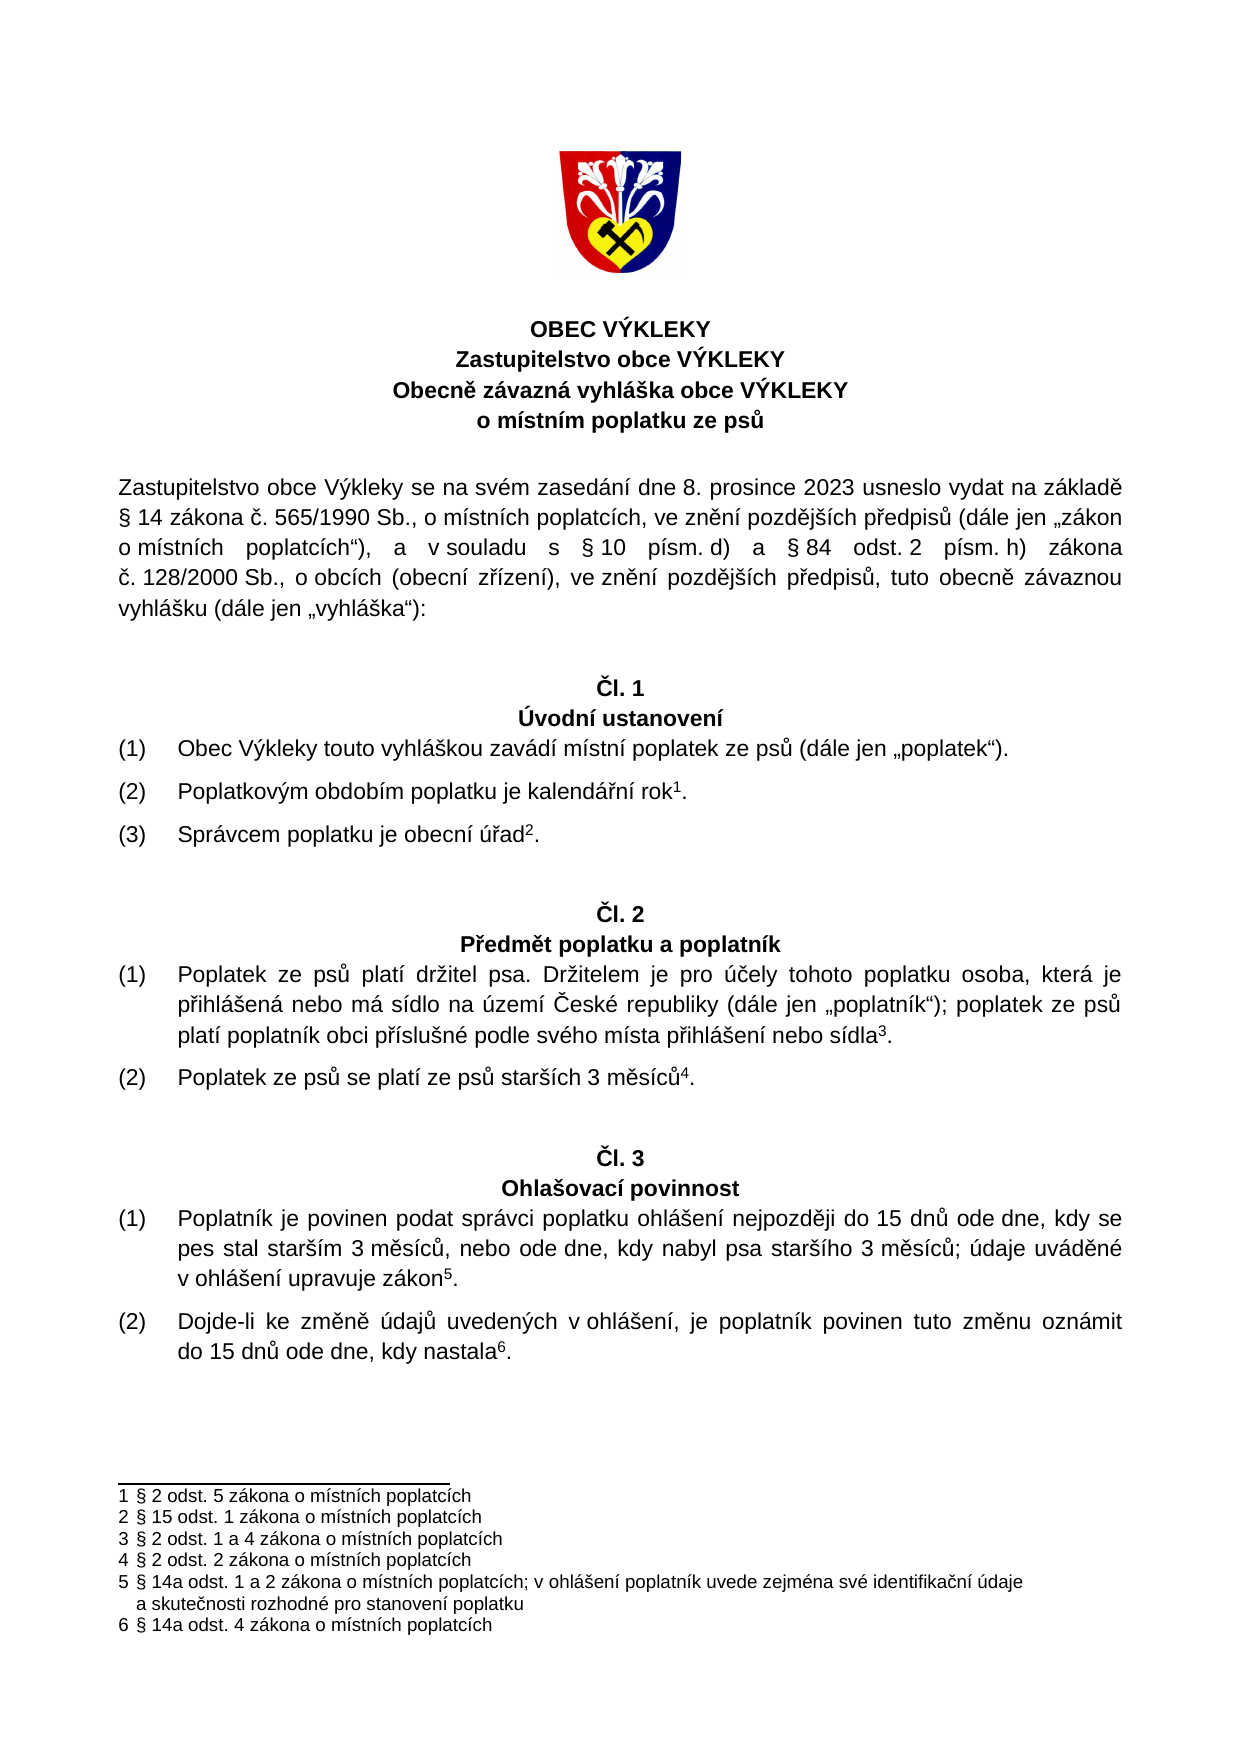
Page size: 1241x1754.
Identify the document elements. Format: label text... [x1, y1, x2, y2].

list Poplatek ze psů platí držitel psa. Držitelem je pro účely tohoto poplatku osoba, která je přihlášená nebo má sídlo na území České republiky (dále jen „poplatník“); poplatek ze psů platí poplatník obci příslušné podle svého místa přihlášení nebo sídla. [118, 961, 1122, 1048]
list § 14a odst. 1 a 2 zákona o místních poplatcích; v ohlášení poplatník uvede zejména své identifikační údaje a skutečnosti rozhodné pro stanovení poplatku [118, 1571, 1122, 1614]
list Obec Výkleky touto vyhláškou zavádí místní poplatek ze psů (dále jen „poplatek“). [118, 735, 1122, 762]
subtitle Čl. 1 Úvodní ustanovení [118, 675, 1122, 731]
list § 14a odst. 4 zákona o místních poplatcích [118, 1614, 1122, 1635]
list § 2 odst. 2 zákona o místních poplatcích [118, 1549, 1122, 1571]
list § 2 odst. 5 zákona o místních poplatcích [118, 1484, 1122, 1506]
text OBEC VÝKLEKY [118, 316, 1122, 343]
list Správcem poplatku je obecní úřad. [118, 821, 1122, 847]
list Dojde-li ke změně údajů uvedených v ohlášení, je poplatník povinen tuto změnu oznámit do 15 dnů ode dne, kdy nastala. [118, 1308, 1122, 1365]
text Zastupitelstvo obce VÝKLEKY [118, 346, 1122, 373]
list Poplatník je povinen podat správci poplatku ohlášení nejpozději do 15 dnů ode dne, kdy se pes stal starším 3 měsíců, nebo ode dne, kdy nabyl psa staršího 3 měsíců; údaje uváděné v ohlášení upravuje zákon. [118, 1205, 1122, 1292]
list § 2 odst. 1 a 4 zákona o místních poplatcích [118, 1528, 1122, 1549]
text Obecně závazná vyhláška obce VÝKLEKY [118, 377, 1122, 403]
text Zastupitelstvo obce Výkleky se na svém zasedání dne 8. prosince 2023 usneslo vydat na základě § 14 zákona č. 565/1990 Sb., o místních poplatcích, ve znění pozdějších předpisů (dále jen „zákon o místních poplatcích“), a v souladu s § 10 písm. d) a § 84 odst. 2 písm. h) zákona č. 128/2000 Sb., o obcích (obecní zřízení), ve znění pozdějších předpisů, tuto obecně závaznou vyhlášku (dále jen „vyhláška“): [118, 474, 1122, 621]
list § 15 odst. 1 zákona o místních poplatcích [118, 1506, 1122, 1528]
text o místním poplatku ze psů [118, 407, 1122, 433]
subtitle Čl. 3 Ohlašovací povinnost [118, 1144, 1122, 1201]
subtitle Čl. 2 Předmět poplatku a poplatník [118, 901, 1122, 957]
list Poplatkovým obdobím poplatku je kalendářní rok. [118, 778, 1122, 804]
list Poplatek ze psů se platí ze psů starších 3 měsíců. [118, 1064, 1122, 1091]
